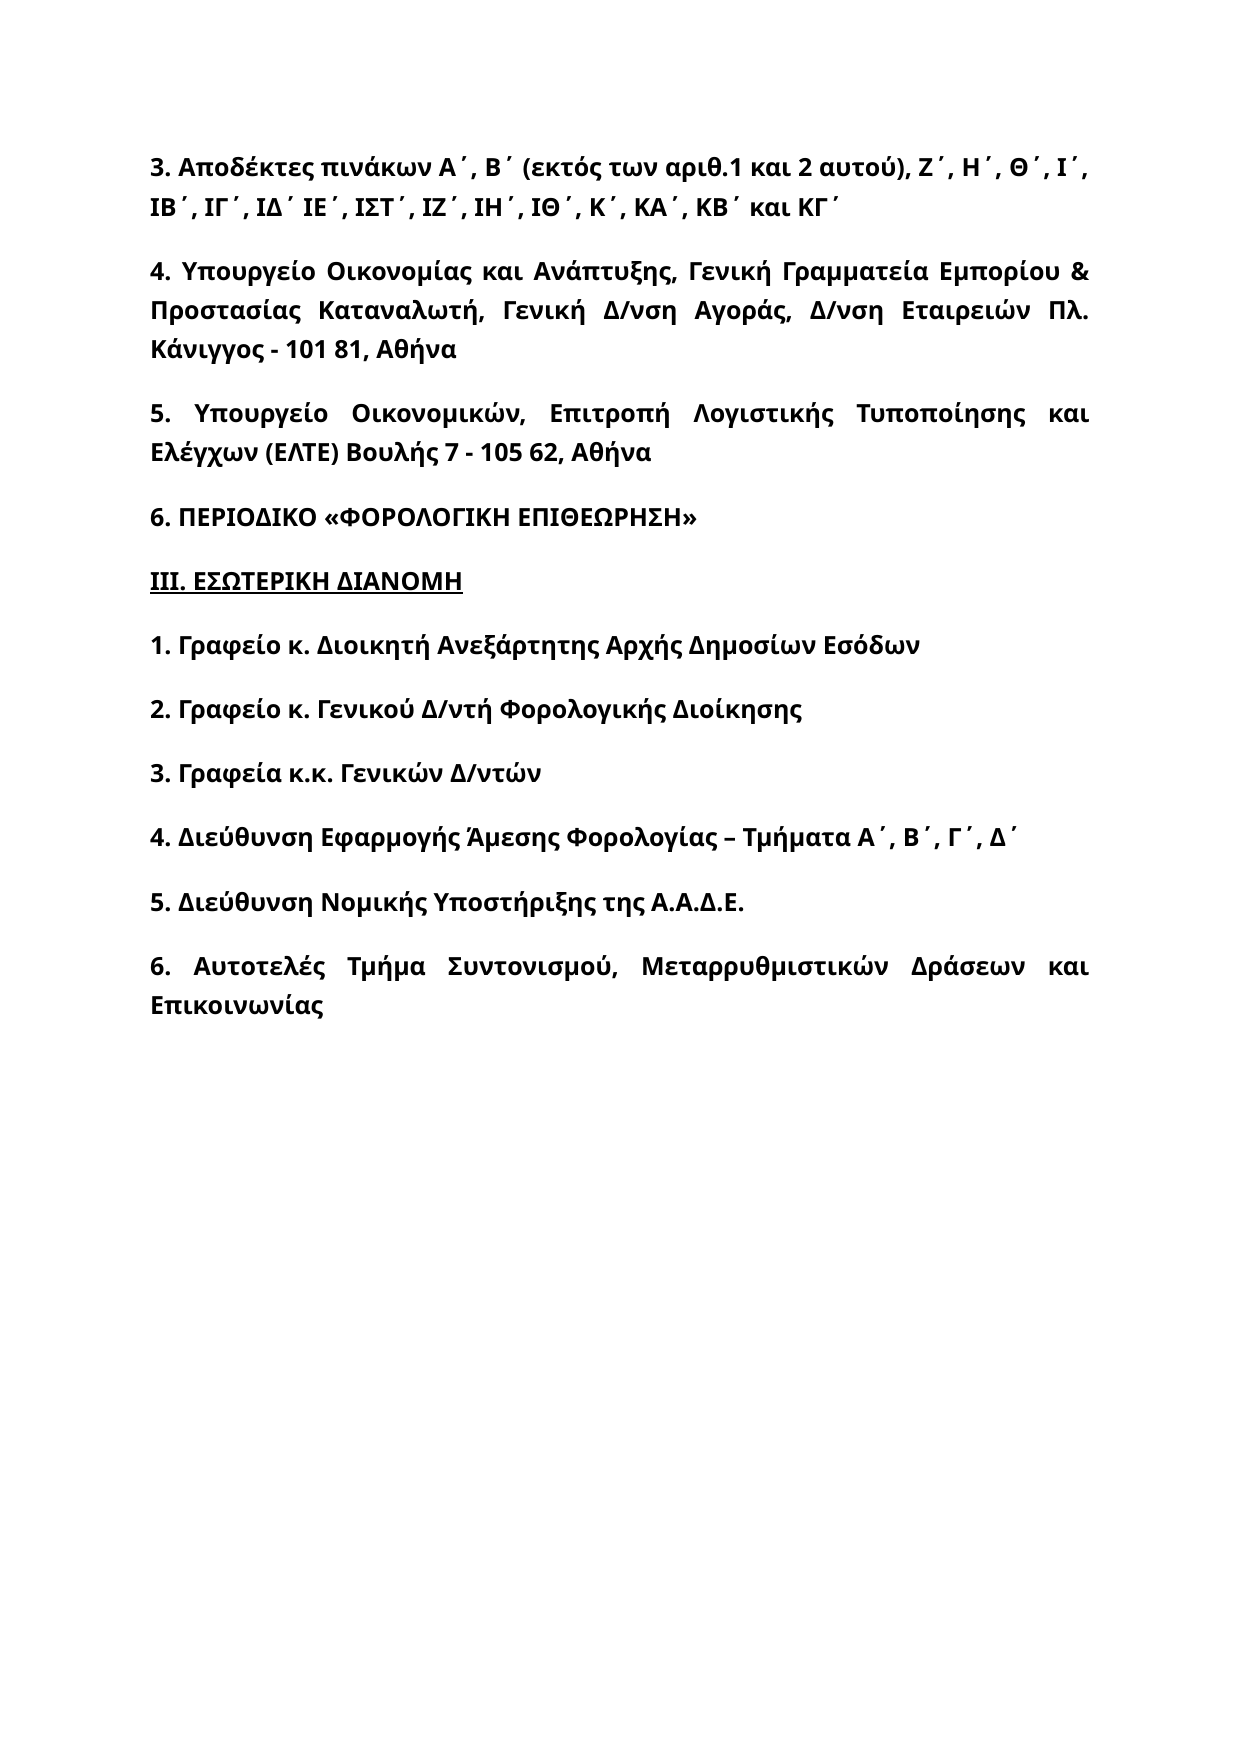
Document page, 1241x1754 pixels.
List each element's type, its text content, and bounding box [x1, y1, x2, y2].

text 3. Αποδέκτες πινάκων Α΄, Β΄ (εκτός των αριθ.1 και 2 αυτού), Ζ΄, Η΄, Θ΄, Ι΄, ΙΒ΄, ΙΓ΄, ΙΔ΄ ΙΕ΄, ΙΣΤ΄, ΙΖ΄, ΙΗ΄, ΙΘ΄, Κ΄, ΚΑ΄, ΚΒ΄ και ΚΓ΄ [150, 150, 1090, 223]
text 4. Διεύθυνση Εφαρμογής Άμεσης Φορολογίας – Τμήματα Α΄, Β΄, Γ΄, Δ΄ [150, 820, 1090, 854]
text 5. Διεύθυνση Νομικής Υποστήριξης της Α.Α.Δ.Ε. [150, 884, 1090, 918]
text 5. Υπουργείο Οικονομικών, Επιτροπή Λογιστικής Τυποποίησης και Ελέγχων (ΕΛΤΕ) Βουλής 7 - 105 62, Αθήνα [150, 396, 1090, 469]
text ΙΙΙ. ΕΣΩΤΕΡΙΚΗ ΔΙΑΝΟΜΗ [150, 563, 1090, 597]
text 3. Γραφεία κ.κ. Γενικών Δ/ντών [150, 756, 1090, 790]
text 2. Γραφείο κ. Γενικού Δ/ντή Φορολογικής Διοίκησης [150, 692, 1090, 726]
text 6. ΠΕΡΙΟΔΙΚΟ «ΦΟΡΟΛΟΓΙΚΗ ΕΠΙΘΕΩΡΗΣΗ» [150, 499, 1090, 533]
text 6. Αυτοτελές Τμήμα Συντονισμού, Μεταρρυθμιστικών Δράσεων και Επικοινωνίας [150, 948, 1090, 1022]
text 1. Γραφείο κ. Διοικητή Ανεξάρτητης Αρχής Δημοσίων Εσόδων [150, 627, 1090, 662]
text 4. Υπουργείο Οικονομίας και Ανάπτυξης, Γενική Γραμματεία Εμπορίου & Προστασίας Καταναλωτή, Γενική Δ/νση Αγοράς, Δ/νση Εταιρειών Πλ. Κάνιγγος - 101 81, Αθήνα [150, 253, 1090, 366]
